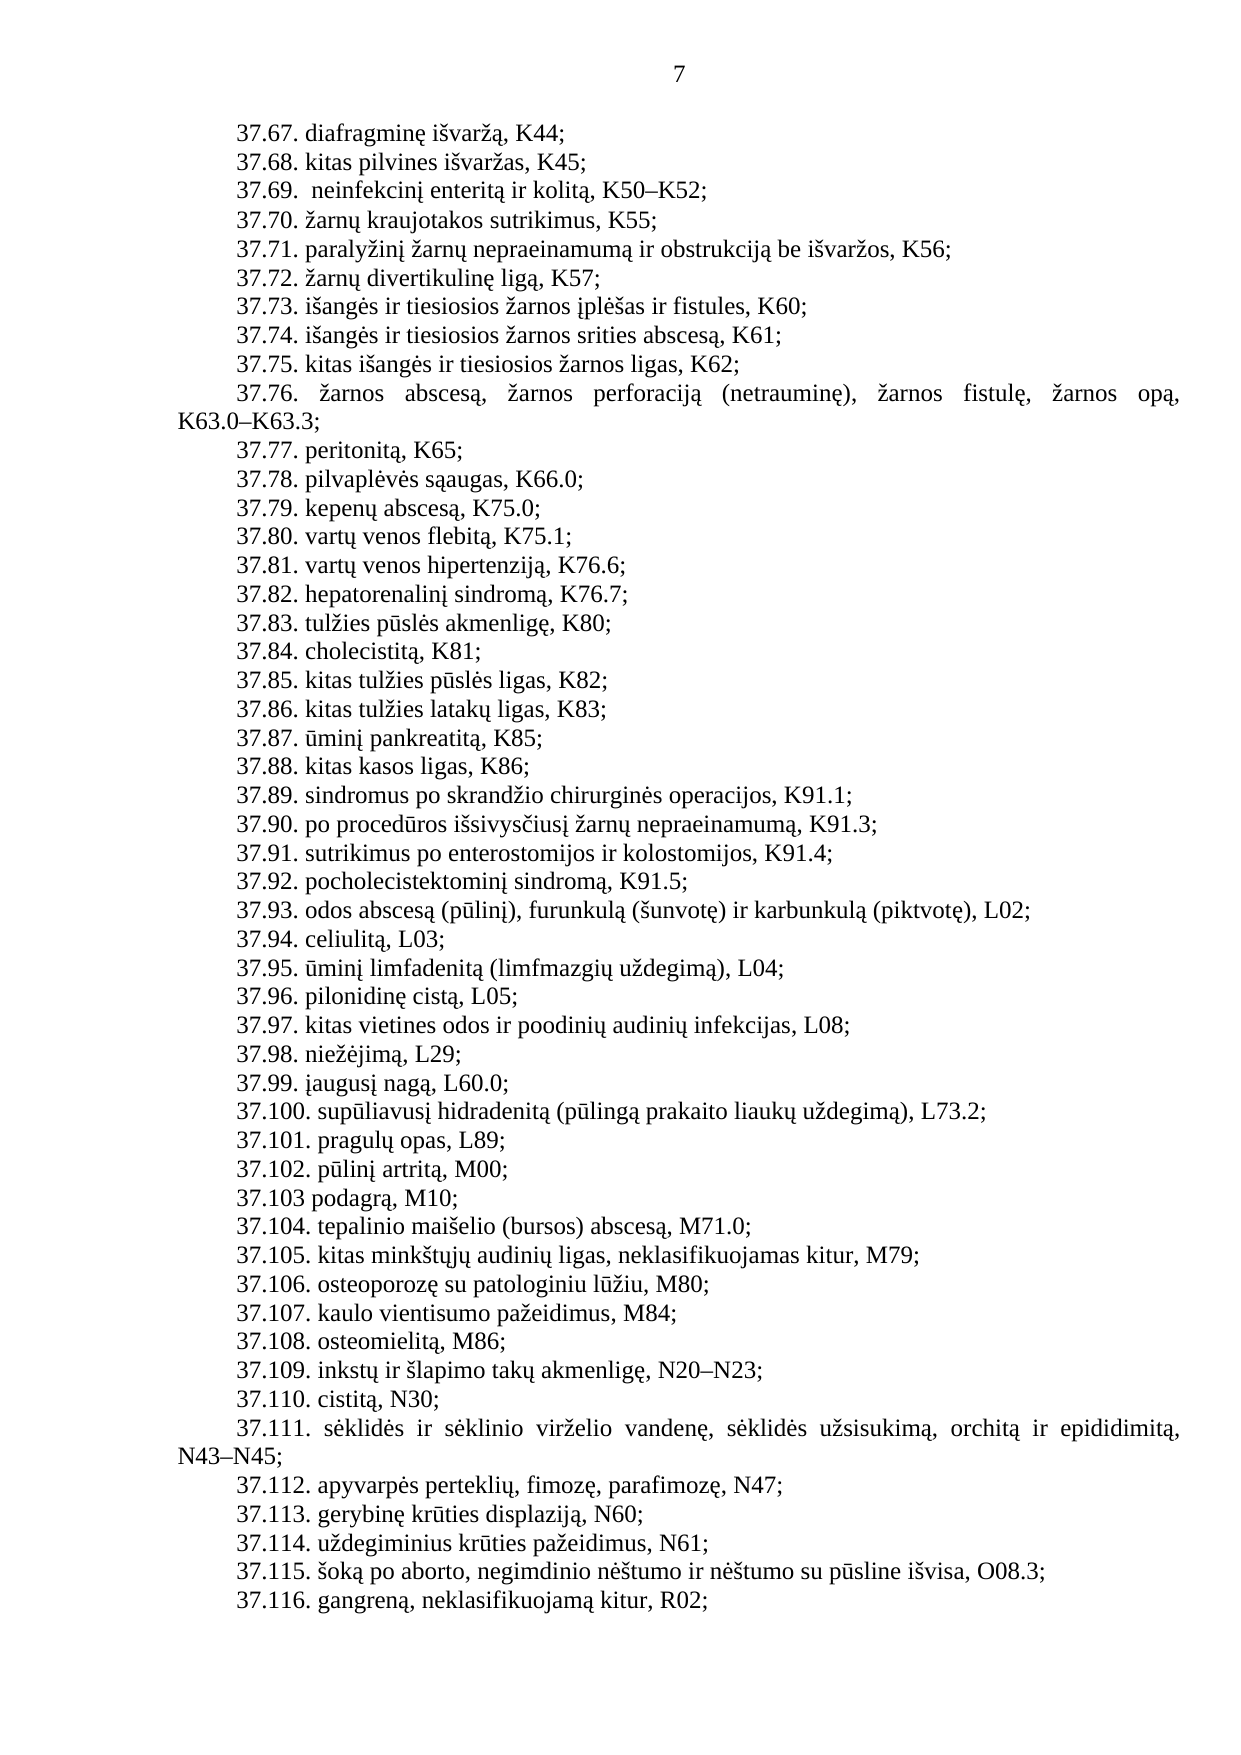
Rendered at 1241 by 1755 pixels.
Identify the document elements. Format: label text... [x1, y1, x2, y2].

text 37.109. inkstų ir šlapimo takų akmenligę, N20–N23; [177, 1355, 1181, 1384]
text 37.111. sėklidės ir sėklinio virželio vandenę, sėklidės užsisukimą, orchitą ir epididimitą, N43–N45; [177, 1413, 1181, 1470]
text 37.71. paralyžinį žarnų nepraeinamumą ir obstrukciją be išvaržos, K56; [177, 234, 1181, 263]
text 37.74. išangės ir tiesiosios žarnos srities abscesą, K61; [177, 320, 1181, 349]
text 37.70. žarnų kraujotakos sutrikimus, K55; [177, 205, 1181, 234]
text 37.112. apyvarpės perteklių, fimozę, parafimozę, N47; [177, 1470, 1181, 1499]
text 37.99. įaugusį nagą, L60.0; [177, 1068, 1181, 1096]
text 37.101. pragulų opas, L89; [177, 1125, 1181, 1154]
text 37.106. osteoporozę su patologiniu lūžiu, M80; [177, 1269, 1181, 1298]
text 37.108. osteomielitą, M86; [177, 1326, 1181, 1355]
text 37.82. hepatorenalinį sindromą, K76.7; [177, 579, 1181, 608]
text 37.69. neinfekcinį enteritą ir kolitą, K50–K52; [177, 176, 1181, 205]
text 37.95. ūminį limfadenitą (limfmazgių uždegimą), L04; [177, 953, 1181, 981]
text 37.75. kitas išangės ir tiesiosios žarnos ligas, K62; [177, 349, 1181, 378]
text 37.79. kepenų abscesą, K75.0; [177, 493, 1181, 521]
text 37.72. žarnų divertikulinę ligą, K57; [177, 263, 1181, 291]
text 37.68. kitas pilvines išvaržas, K45; [177, 147, 1181, 176]
text 37.77. peritonitą, K65; [177, 435, 1181, 464]
text 37.81. vartų venos hipertenziją, K76.6; [177, 550, 1181, 579]
text 37.88. kitas kasos ligas, K86; [177, 751, 1181, 780]
text 37.92. pocholecistektominį sindromą, K91.5; [177, 866, 1181, 895]
text 37.97. kitas vietines odos ir poodinių audinių infekcijas, L08; [177, 1010, 1181, 1039]
text 37.93. odos abscesą (pūlinį), furunkulą (šunvotę) ir karbunkulą (piktvotę), L02; [177, 895, 1181, 924]
text 37.107. kaulo vientisumo pažeidimus, M84; [177, 1298, 1181, 1326]
text 37.113. gerybinę krūties displaziją, N60; [177, 1499, 1181, 1528]
text 37.73. išangės ir tiesiosios žarnos įplėšas ir fistules, K60; [177, 291, 1181, 320]
text 37.89. sindromus po skrandžio chirurginės operacijos, K91.1; [177, 780, 1181, 809]
text 37.96. pilonidinę cistą, L05; [177, 981, 1181, 1010]
text 37.110. cistitą, N30; [177, 1384, 1181, 1413]
text 37.104. tepalinio maišelio (bursos) abscesą, M71.0; [177, 1211, 1181, 1240]
text 37.94. celiulitą, L03; [177, 924, 1181, 953]
text 37.84. cholecistitą, K81; [177, 636, 1181, 665]
text 37.103 podagrą, M10; [177, 1183, 1181, 1211]
text 37.86. kitas tulžies latakų ligas, K83; [177, 694, 1181, 723]
text 37.98. niežėjimą, L29; [177, 1039, 1181, 1068]
text 37.105. kitas minkštųjų audinių ligas, neklasifikuojamas kitur, M79; [177, 1240, 1181, 1269]
text 37.100. supūliavusį hidradenitą (pūlingą prakaito liaukų uždegimą), L73.2; [177, 1096, 1181, 1125]
text 37.115. šoką po aborto, negimdinio nėštumo ir nėštumo su pūsline išvisa, O08.3; [177, 1556, 1181, 1585]
text 37.87. ūminį pankreatitą, K85; [177, 723, 1181, 751]
text 37.83. tulžies pūslės akmenligę, K80; [177, 608, 1181, 636]
text 37.80. vartų venos flebitą, K75.1; [177, 521, 1181, 550]
text 37.91. sutrikimus po enterostomijos ir kolostomijos, K91.4; [177, 838, 1181, 866]
text 37.114. uždegiminius krūties pažeidimus, N61; [177, 1528, 1181, 1556]
text 37.67. diafragminę išvaržą, K44; [177, 118, 1181, 147]
text 37.85. kitas tulžies pūslės ligas, K82; [177, 665, 1181, 694]
text 37.90. po procedūros išsivysčiusį žarnų nepraeinamumą, K91.3; [177, 809, 1181, 838]
text 37.102. pūlinį artritą, M00; [177, 1154, 1181, 1183]
text 37.78. pilvaplėvės sąaugas, K66.0; [177, 464, 1181, 493]
text 37.76. žarnos abscesą, žarnos perforaciją (netrauminę), žarnos fistulę, žarnos opą, K63.0–K63.3; [177, 378, 1181, 435]
text 37.116. gangreną, neklasifikuojamą kitur, R02; [177, 1585, 1181, 1614]
